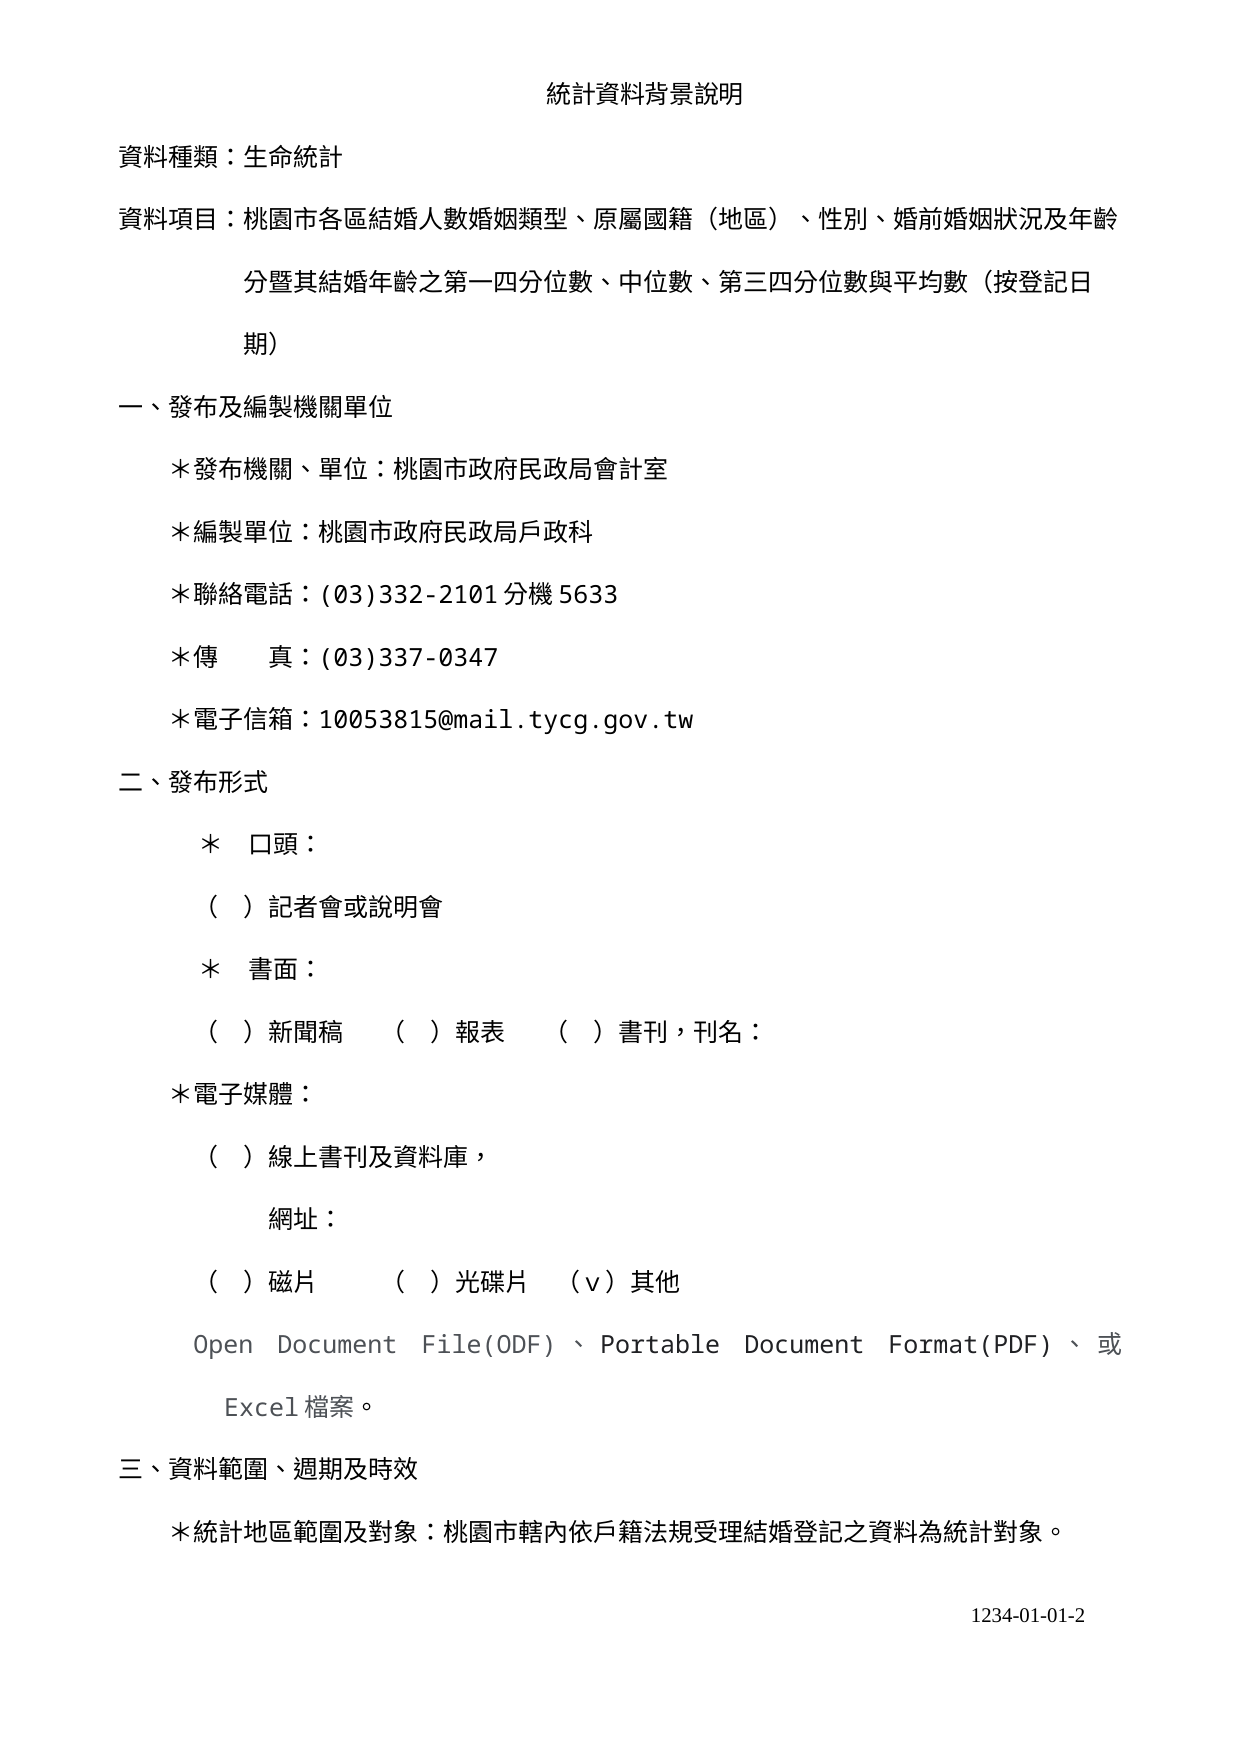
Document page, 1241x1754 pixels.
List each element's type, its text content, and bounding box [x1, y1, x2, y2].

text 三、資料範圍、週期及時效 [118, 1426, 1122, 1489]
text ＊聯絡電話：(03)332-2101分機5633 [168, 551, 1122, 614]
text 資料項目：桃園市各區結婚人數婚姻類型、原屬國籍（地區）、性別、婚前婚姻狀況及年齡分暨其結婚年齡之第一四分位數、中位數、第三四分位數與平均數（按登記日期） [118, 176, 1122, 364]
text 網址： [193, 1176, 1122, 1239]
list 口頭： [198, 801, 1122, 864]
text ＊電子信箱：10053815@mail.tycg.gov.tw [168, 676, 1122, 739]
text ＊發布機關、單位：桃園市政府民政局會計室 [168, 426, 1122, 489]
list 書面： [198, 926, 1122, 989]
text （ ）新聞稿 （ ）報表 （ ）書刊，刊名： [193, 989, 1122, 1051]
text （ ）磁片 （ ）光碟片 （ｖ）其他 [193, 1239, 1122, 1301]
text 一、發布及編製機關單位 [118, 364, 1122, 426]
text ＊統計地區範圍及對象：桃園市轄內依戶籍法規受理結婚登記之資料為統計對象。 [168, 1489, 1122, 1551]
text （ ）線上書刊及資料庫， [193, 1114, 1122, 1176]
text 資料種類：生命統計 [118, 114, 1122, 176]
text ＊編製單位：桃園市政府民政局戶政科 [168, 489, 1122, 551]
text ＊傳 真：(03)337-0347 [168, 614, 1122, 676]
text （ ）記者會或說明會 [193, 864, 1122, 926]
text ＊電子媒體： [168, 1051, 1122, 1114]
text Open Document File(ODF)、Portable Document Format(PDF)、或Excel檔案。 [193, 1301, 1122, 1426]
text 二、發布形式 [118, 739, 1122, 801]
text 統計資料背景說明 [168, 51, 1122, 114]
